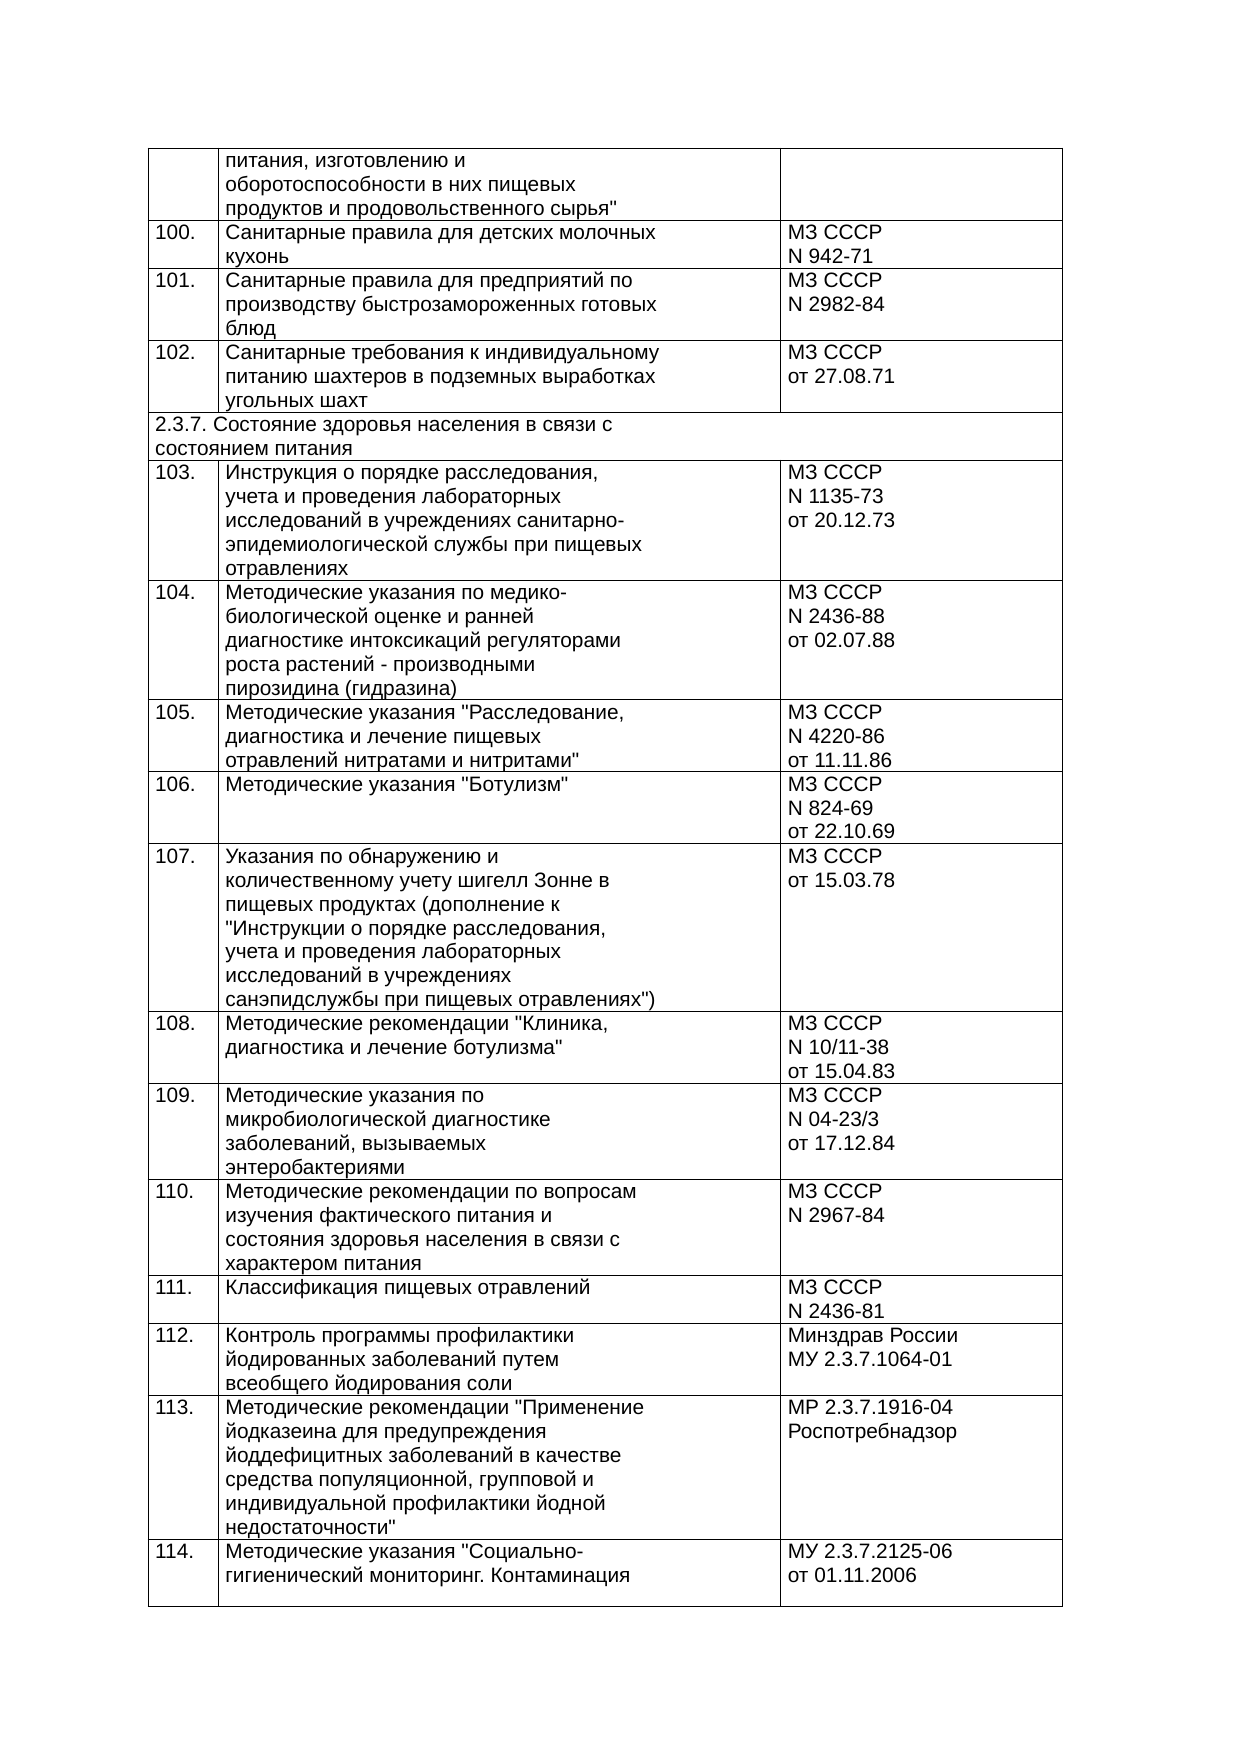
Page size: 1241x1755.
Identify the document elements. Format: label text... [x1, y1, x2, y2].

table_cell Методические рекомендации "Применение йодказеина для предупреждения йоддефицитных заболеваний в качестве средства популяционной, групповой и индивидуальной профилактики йодной недостаточности" [219, 1396, 780, 1539]
table_cell МР 2.3.7.1916-04 Роспотребнадзор [781, 1396, 1062, 1539]
table_cell 114. [149, 1540, 218, 1606]
table_cell Методические указания "Расследование, диагностика и лечение пищевых отравлений нитратами и нитритами" [219, 700, 780, 771]
table_cell Инструкция о порядке расследования, учета и проведения лабораторных исследований в учреждениях санитарно- эпидемиологической службы при пищевых отравлениях [219, 461, 780, 579]
table_cell 102. [149, 341, 218, 412]
table_cell [781, 149, 1062, 219]
table_cell МЗ СССР N 10/11-38 от 15.04.83 [781, 1012, 1062, 1083]
table_cell Методические указания по медико- биологической оценке и ранней диагностике интоксикаций регуляторами роста растений - производными пирозидина (гидразина) [219, 581, 780, 699]
table_cell Указания по обнаружению и количественному учету шигелл Зонне в пищевых продуктах (дополнение к "Инструкции о порядке расследования, учета и проведения лабораторных исследований в учреждениях санэпидслужбы при пищевых отравлениях") [219, 844, 780, 1011]
table_cell Классификация пищевых отравлений [219, 1276, 780, 1323]
table_cell МЗ СССР N 4220-86 от 11.11.86 [781, 700, 1062, 771]
table_cell 112. [149, 1324, 218, 1395]
table_cell 2.3.7. Состояние здоровья населения в связи с состоянием питания [149, 413, 1062, 459]
table_cell МЗ СССР N 2982-84 [781, 269, 1062, 339]
table_cell 100. [149, 221, 218, 268]
table_cell МЗ СССР N 2436-81 [781, 1276, 1062, 1323]
table_cell МЗ СССР от 15.03.78 [781, 844, 1062, 1011]
table_cell 111. [149, 1276, 218, 1323]
table_cell 103. [149, 461, 218, 579]
table_cell Санитарные требования к индивидуальному питанию шахтеров в подземных выработках угольных шахт [219, 341, 780, 412]
table_cell 110. [149, 1180, 218, 1275]
table_cell 113. [149, 1396, 218, 1539]
table_cell Минздрав России МУ 2.3.7.1064-01 [781, 1324, 1062, 1395]
table_cell 104. [149, 581, 218, 699]
table_cell МУ 2.3.7.2125-06 от 01.11.2006 [781, 1540, 1062, 1606]
table_cell Санитарные правила для предприятий по производству быстрозамороженных готовых блюд [219, 269, 780, 339]
table_cell Методические указания "Социально- гигиенический мониторинг. Контаминация [219, 1540, 780, 1606]
table_cell Методические рекомендации "Клиника, диагностика и лечение ботулизма" [219, 1012, 780, 1083]
table_cell Методические рекомендации по вопросам изучения фактического питания и состояния здоровья населения в связи с характером питания [219, 1180, 780, 1275]
table_cell 108. [149, 1012, 218, 1083]
table_cell 106. [149, 772, 218, 843]
table_cell 101. [149, 269, 218, 339]
table_cell Методические указания по микробиологической диагностике заболеваний, вызываемых энтеробактериями [219, 1084, 780, 1179]
table_cell МЗ СССР N 1135-73 от 20.12.73 [781, 461, 1062, 579]
table_cell Методические указания "Ботулизм" [219, 772, 780, 843]
table_cell МЗ СССР N 2436-88 от 02.07.88 [781, 581, 1062, 699]
table_cell МЗ СССР N 2967-84 [781, 1180, 1062, 1275]
table_cell МЗ СССР N 942-71 [781, 221, 1062, 268]
table_cell МЗ СССР от 27.08.71 [781, 341, 1062, 412]
table_cell [149, 149, 218, 219]
table_cell МЗ СССР N 824-69 от 22.10.69 [781, 772, 1062, 843]
table_cell 109. [149, 1084, 218, 1179]
table_cell Санитарные правила для детских молочных кухонь [219, 221, 780, 268]
table_cell 107. [149, 844, 218, 1011]
table_cell МЗ СССР N 04-23/3 от 17.12.84 [781, 1084, 1062, 1179]
table_cell 105. [149, 700, 218, 771]
table_cell питания, изготовлению и оборотоспособности в них пищевых продуктов и продовольственного сырья" [219, 149, 780, 219]
table_cell Контроль программы профилактики йодированных заболеваний путем всеобщего йодирования соли [219, 1324, 780, 1395]
